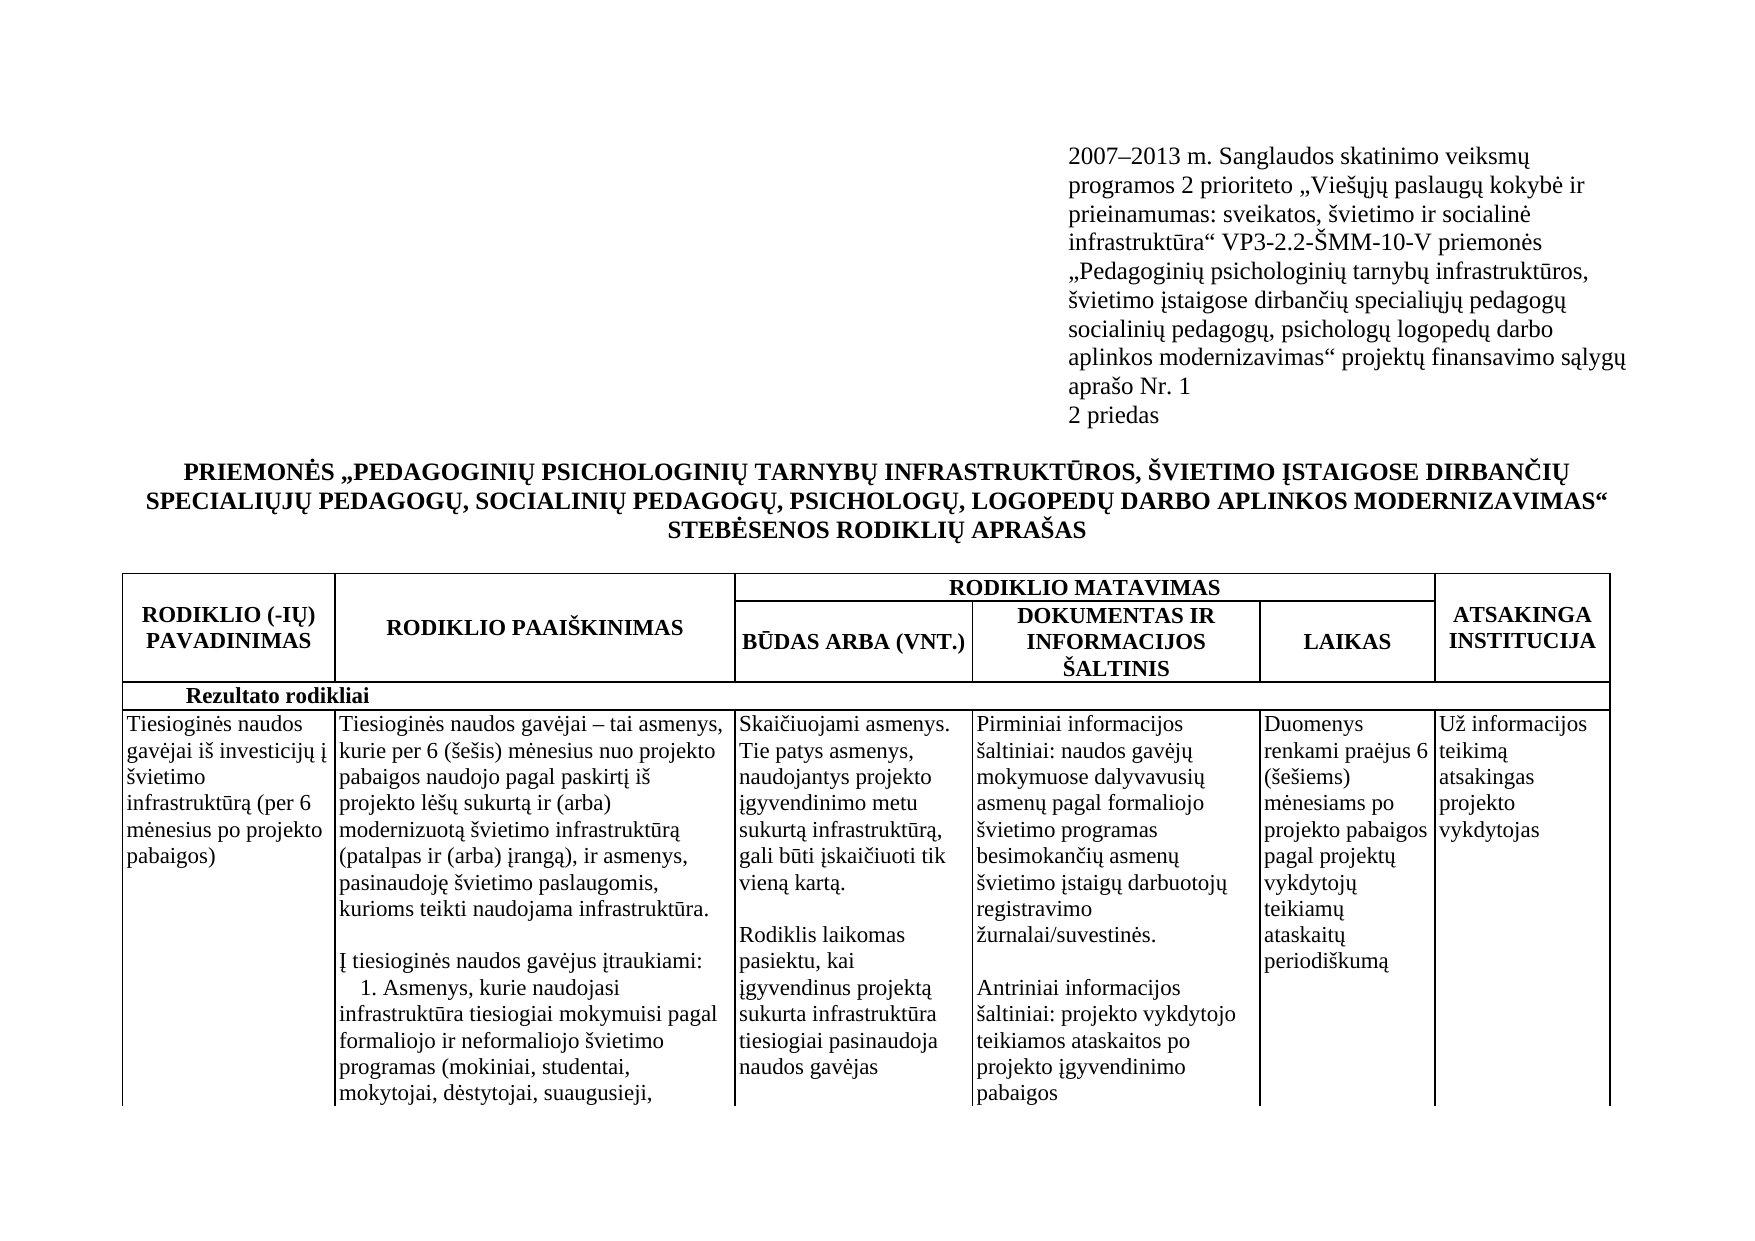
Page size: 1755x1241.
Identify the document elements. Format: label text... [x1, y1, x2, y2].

table_cell BŪDAS ARBA (VNT.) [736, 602, 972, 681]
table_cell Tiesioginės naudos gavėjai iš investicijų į švietimo infrastruktūrą (per 6 mėnesius po projekto pabaigos) [123, 711, 334, 1106]
text PRIEMONĖS „PEDAGOGINIŲ PSICHOLOGINIŲ TARNYBŲ INFRASTRUKTŪROS, ŠVIETIMO ĮSTAIGOSE DIRBANČIŲ SPECIALIŲJŲ PEDAGOGŲ, SOCIALINIŲ PEDAGOGŲ, PSICHOLOGŲ, LOGOPEDŲ DARBO APLINKOS MODERNIZAVIMAS“ STEBĖSENOS RODIKLIŲ APRAŠAS [118, 457, 1636, 544]
table_cell Už informacijos teikimą atsakingas projekto vykdytojas [1436, 711, 1609, 1106]
text 2007–2013 m. Sanglaudos skatinimo veiksmų programos 2 prioriteto „Viešųjų paslaugų kokybė ir prieinamumas: sveikatos, švietimo ir socialinė infrastruktūra“ VP3-2.2-ŠMM-10-V priemonės „Pedagoginių psichologinių tarnybų infrastruktūros, švietimo įstaigose dirbančių specialiųjų pedagogų socialinių pedagogų, psichologų logopedų darbo aplinkos modernizavimas“ projektų finansavimo sąlygų aprašo Nr. 1 [1068, 141, 1636, 400]
table_cell Rezultato rodikliai [123, 683, 1609, 709]
table_cell Skaičiuojami asmenys. Tie patys asmenys, naudojantys projekto įgyvendinimo metu sukurtą infrastruktūrą, gali būti įskaičiuoti tik vieną kartą. Rodiklis laikomas pasiektu, kai įgyvendinus projektą sukurta infrastruktūra tiesiogiai pasinaudoja naudos gavėjas [736, 711, 972, 1106]
table_cell Tiesioginės naudos gavėjai – tai asmenys, kurie per 6 (šešis) mėnesius nuo projekto pabaigos naudojo pagal paskirtį iš projekto lėšų sukurtą ir (arba) modernizuotą švietimo infrastruktūrą (patalpas ir (arba) įrangą), ir asmenys, pasinaudoję švietimo paslaugomis, kurioms teikti naudojama infrastruktūra. Į tiesioginės naudos gavėjus įtraukiami: 1. Asmenys, kurie naudojasi infrastruktūra tiesiogiai mokymuisi pagal formaliojo ir neformaliojo švietimo programas (mokiniai, studentai, mokytojai, dėstytojai, suaugusieji, [336, 711, 734, 1106]
table_cell DOKUMENTAS IR INFORMACIJOS ŠALTINIS [973, 602, 1259, 681]
table_header RODIKLIO (-IŲ) PAVADINIMAS [123, 574, 334, 681]
table_header ATSAKINGA INSTITUCIJA [1436, 574, 1609, 681]
text 2 priedas [1068, 400, 1636, 429]
table_cell LAIKAS [1261, 602, 1434, 681]
table_header RODIKLIO MATAVIMAS [736, 574, 1434, 600]
table_cell Pirminiai informacijos šaltiniai: naudos gavėjų mokymuose dalyvavusių asmenų pagal formaliojo švietimo programas besimokančių asmenų švietimo įstaigų darbuotojų registravimo žurnalai/suvestinės. Antriniai informacijos šaltiniai: projekto vykdytojo teikiamos ataskaitos po projekto įgyvendinimo pabaigos [973, 711, 1259, 1106]
table_cell Duomenys renkami praėjus 6 (šešiems) mėnesiams po projekto pabaigos pagal projektų vykdytojų teikiamų ataskaitų periodiškumą [1261, 711, 1434, 1106]
table_header RODIKLIO PAAIŠKINIMAS [336, 574, 734, 681]
